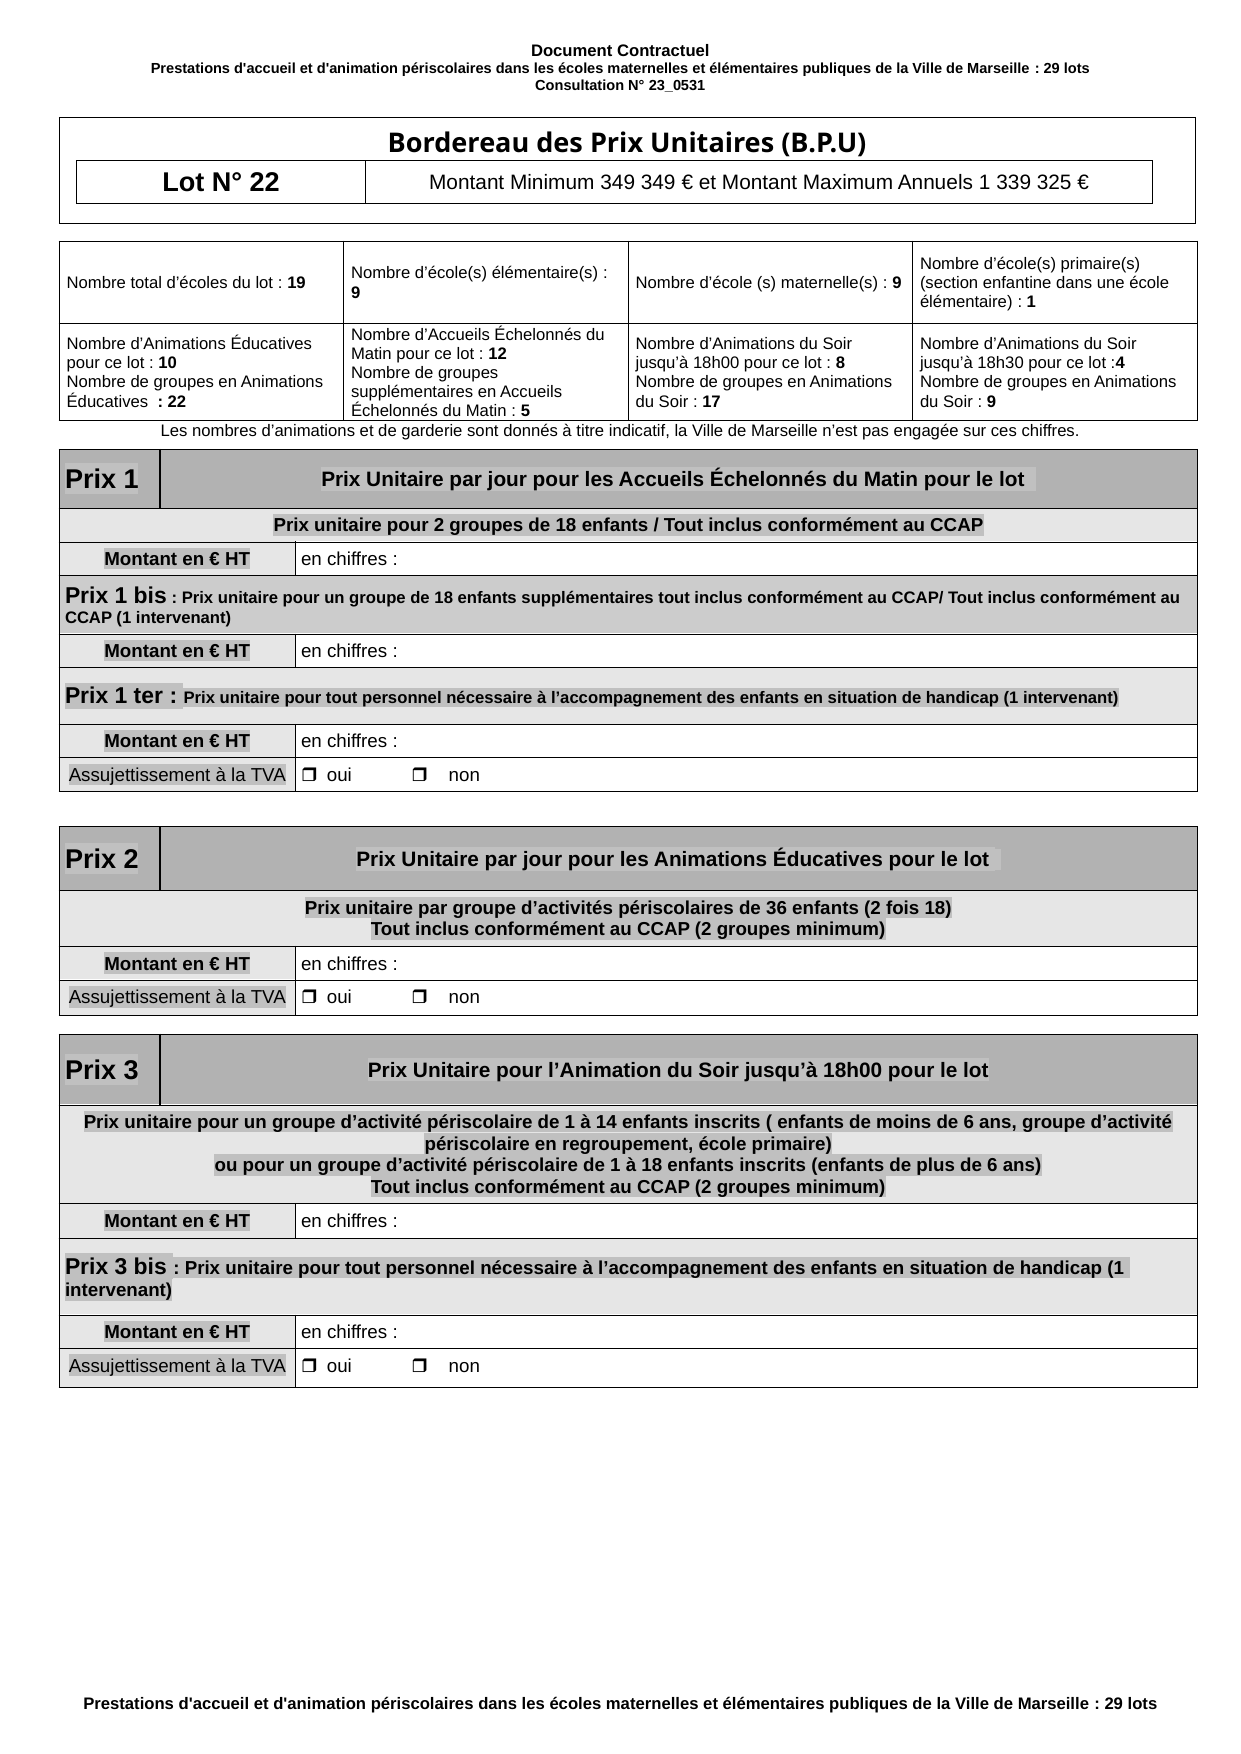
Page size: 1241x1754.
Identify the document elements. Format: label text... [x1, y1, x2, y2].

table_cell Assujettissement à la TVA [60, 981, 295, 1015]
table_header Nombre d’école(s) primaire(s) (section enfantine dans une école élémentaire) : 1 [913, 242, 1197, 323]
table_cell Prix unitaire pour 2 groupes de 18 enfants / Tout inclus conformément au CCAP [60, 509, 1197, 541]
table_header Nombre d’école (s) maternelle(s) : 9 [629, 242, 912, 323]
table_cell oui  non [296, 1349, 1197, 1387]
table_cell Nombre d’Animations du Soir jusqu’à 18h00 pour ce lot : 8 Nombre de groupes en Animations du Soir : 17 [629, 324, 912, 420]
table_cell Prix 1 bis : Prix unitaire pour un groupe de 18 enfants supplémentaires tout inclus conformément au CCAP/ Tout inclus conformément au CCAP (1 intervenant) [60, 576, 1197, 633]
table_cell en chiffres : [296, 543, 1197, 575]
table_cell Montant en € HT [60, 543, 295, 575]
table_cell Montant en € HT [60, 725, 295, 757]
table_header Prix 3 [60, 1035, 159, 1104]
table_cell Prix 1 ter : Prix unitaire pour tout personnel nécessaire à l’accompagnement des enfants en situation de handicap (1 intervenant) [60, 668, 1197, 724]
table_header Prix Unitaire pour l’Animation du Soir jusqu’à 18h00 pour le lot [161, 1035, 1197, 1104]
table_header Prix 3 bis : Prix unitaire pour tout personnel nécessaire à l’accompagnement des enfants en situation de handicap (1 intervenant) [60, 1239, 1197, 1314]
table_header Prix 2 [60, 827, 159, 890]
table_header Nombre d’école(s) élémentaire(s) : 9 [344, 242, 628, 323]
table_header Nombre total d’écoles du lot : 19 [60, 242, 343, 323]
text Les nombres d’animations et de garderie sont donnés à titre indicatif, la Ville de Marseille n’est pas engagée sur ces chiffres. [59, 421, 1181, 440]
table_cell en chiffres : [296, 947, 1197, 979]
table_cell Prix unitaire pour un groupe d’activité périscolaire de 1 à 14 enfants inscrits ( enfants de moins de 6 ans, groupe d’activité périscolaire en regroupement, école primaire) ou pour un groupe d’activité périscolaire de 1 à 18 enfants inscrits (enfants de plus de 6 ans) Tout inclus conformément au CCAP (2 groupes minimum) [60, 1106, 1197, 1203]
table_cell en chiffres : [296, 725, 1197, 757]
table_header Prix Unitaire par jour pour les Animations Éducatives pour le lot [161, 827, 1197, 890]
table_cell Montant en € HT [60, 635, 295, 667]
table_cell Nombre d’Accueils Échelonnés du Matin pour ce lot : 12 Nombre de groupes supplémentaires en Accueils Échelonnés du Matin : 5 [344, 324, 628, 420]
table_cell Montant en € HT [60, 947, 295, 979]
table_cell Assujettissement à la TVA [60, 1349, 295, 1387]
table_header Prix 1 [60, 450, 159, 508]
table_cell Nombre d’Animations du Soir jusqu’à 18h30 pour ce lot :4 Nombre de groupes en Animations du Soir : 9 [913, 324, 1197, 420]
table_cell oui  non [296, 981, 1197, 1015]
table_cell en chiffres : [296, 635, 1197, 667]
table_cell Nombre d’Animations Éducatives pour ce lot : 10 Nombre de groupes en Animations Éducatives : 22 [60, 324, 343, 420]
table_header Montant Minimum 349 349 € et Montant Maximum Annuels 1 339 325 € [366, 161, 1152, 203]
table_header Lot N° 22 [77, 161, 365, 203]
table_cell en chiffres : [296, 1316, 1197, 1348]
table_cell Montant en € HT [60, 1316, 295, 1348]
table_header Prix Unitaire par jour pour les Accueils Échelonnés du Matin pour le lot [161, 450, 1197, 508]
table_cell Assujettissement à la TVA [60, 758, 295, 791]
table_cell oui  non [296, 758, 1197, 791]
table_cell en chiffres : [296, 1204, 1197, 1238]
table_cell Prix unitaire par groupe d’activités périscolaires de 36 enfants (2 fois 18) Tout inclus conformément au CCAP (2 groupes minimum) [60, 891, 1197, 946]
table_header Bordereau des Prix Unitaires (B.P.U) [60, 118, 1195, 223]
table_cell Montant en € HT [60, 1204, 295, 1238]
